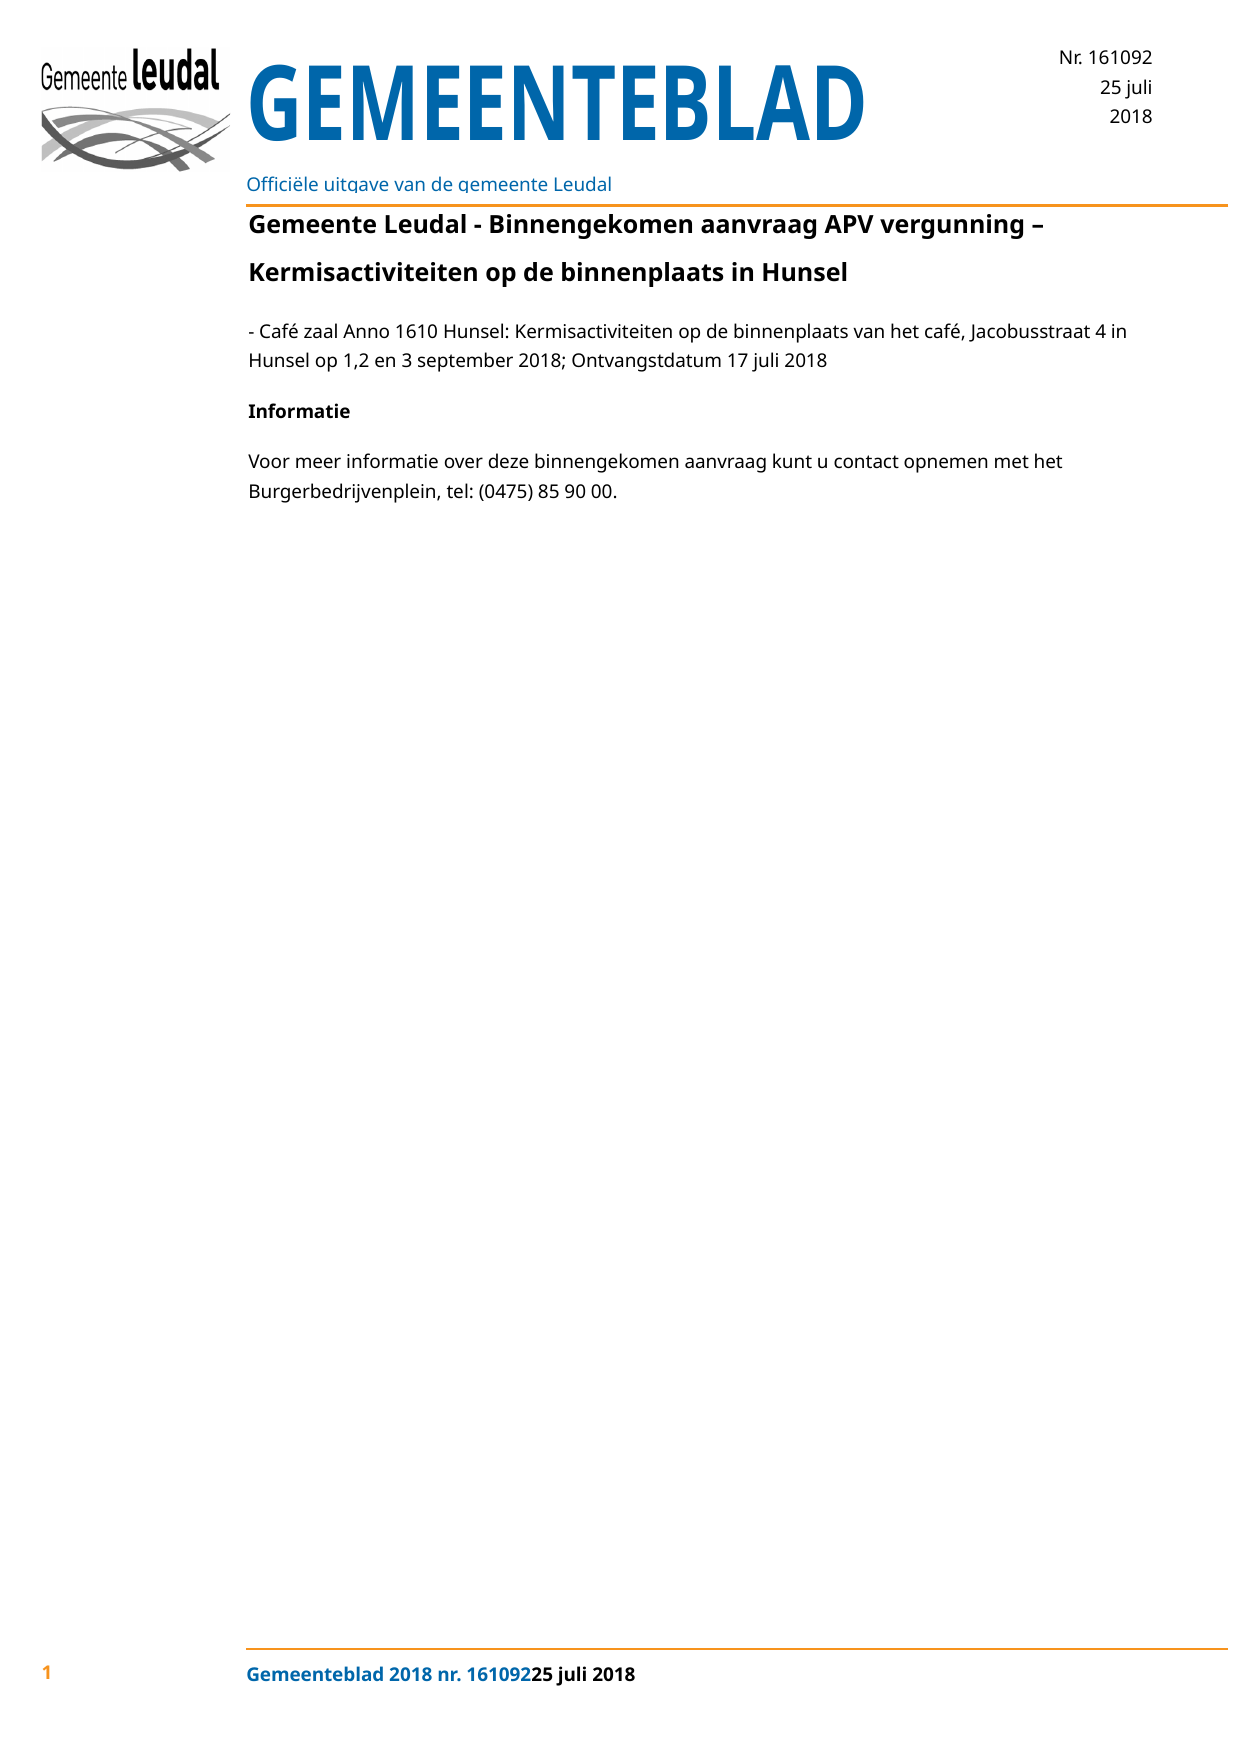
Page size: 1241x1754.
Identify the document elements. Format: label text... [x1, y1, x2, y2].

picture [41, 47, 231, 172]
text - Café zaal Anno 1610 Hunsel: Kermisactiviteiten op de binnenplaats van het café, Jacobusstraat 4 in Hunsel op 1,2 en 3 september 2018; Ontvangstdatum 17 juli 2018 [248, 318, 1152, 373]
text Voor meer informatie over deze binnengekomen aanvraag kunt u contact opnemen met het Burgerbedrijvenplein, tel: (0475) 85 90 00. [248, 448, 1152, 504]
text Informatie [248, 398, 1152, 424]
text Gemeente Leudal - Binnengekomen aanvraag APV vergunning – Kermisactiviteiten op de binnenplaats in Hunsel [248, 207, 1152, 288]
